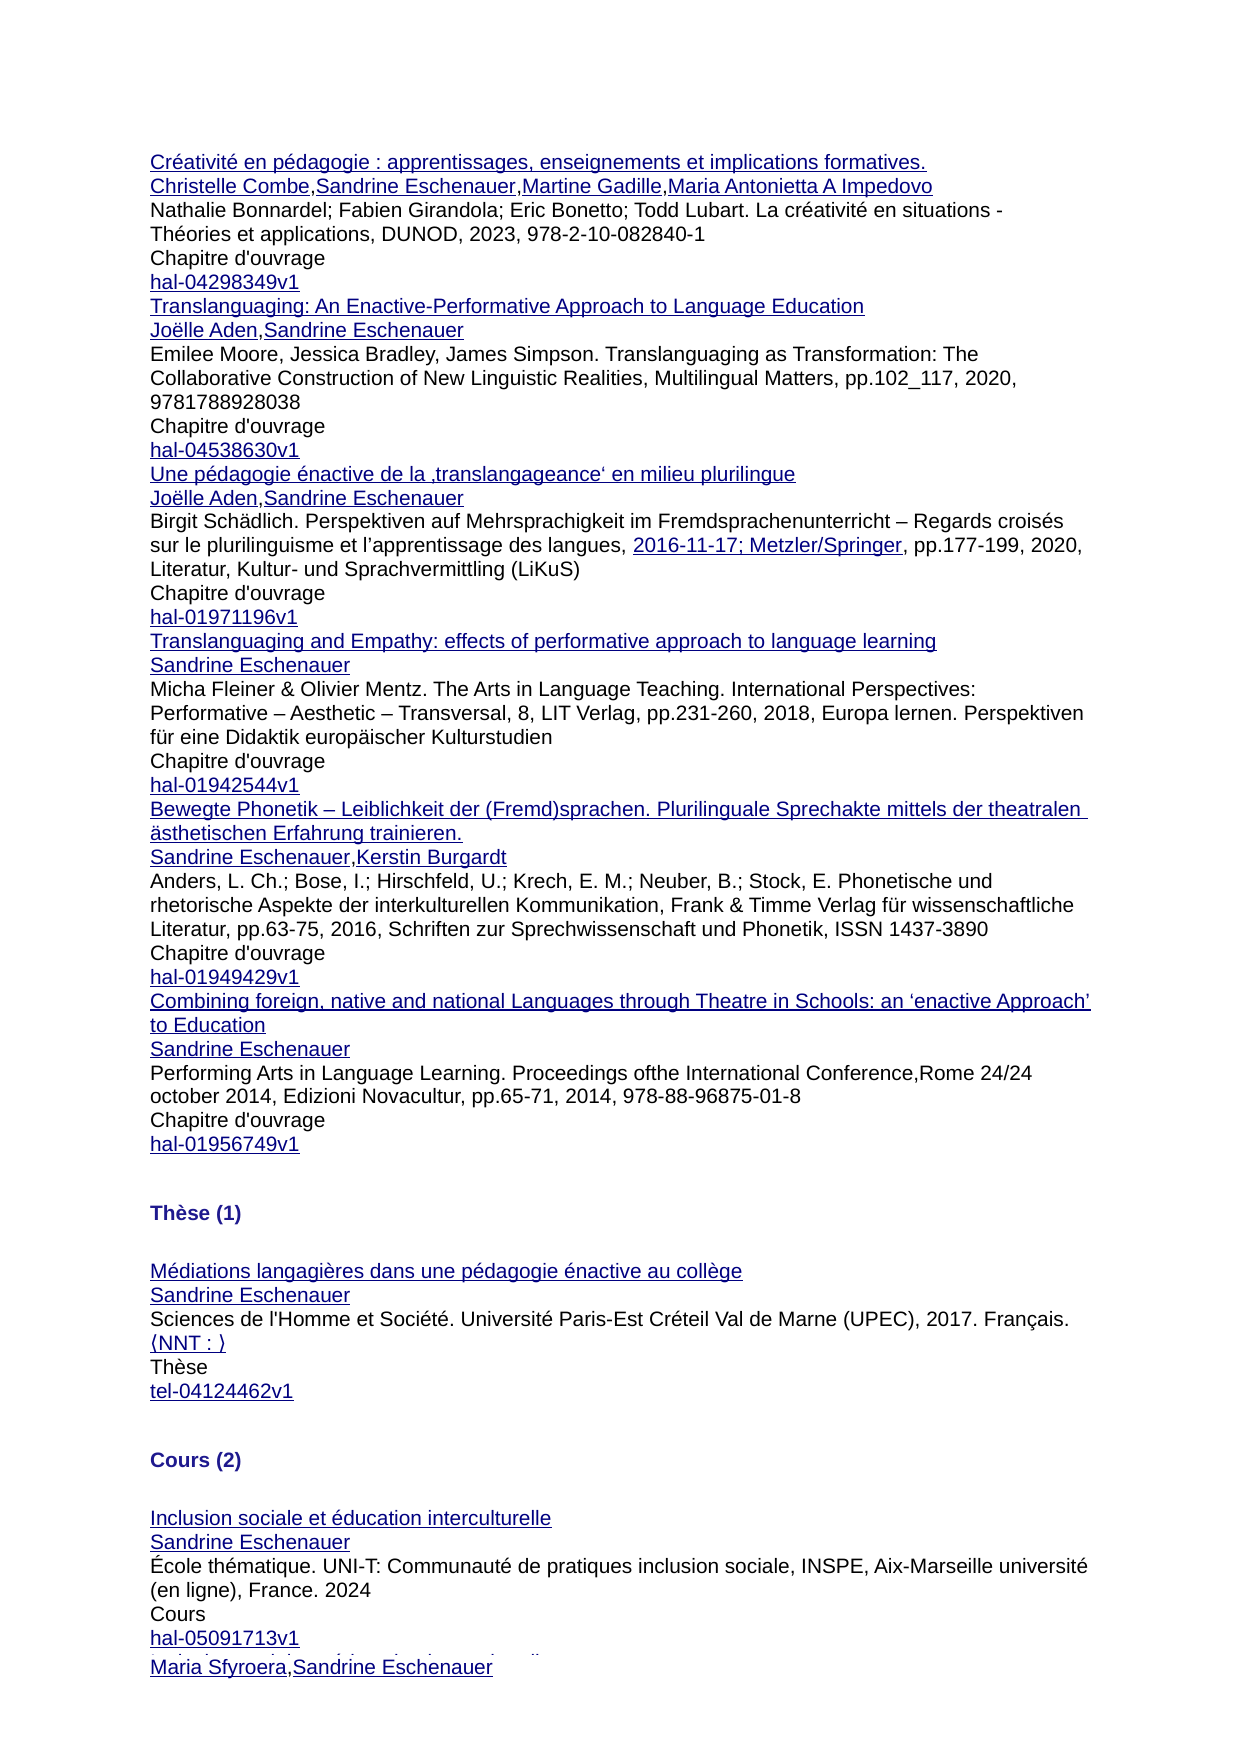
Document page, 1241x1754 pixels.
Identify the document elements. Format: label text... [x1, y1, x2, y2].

table_header Inclusion sociale et éducation interculturelle Sandrine Eschenauer École thématique. UNI-T: Communauté de pratiques inclusion sociale, INSPE, Aix-Marseille université (en ligne), France. 2024 Cours hal-05091713v1 [150, 1506, 1090, 1650]
table_cell Créativité en pédagogie : apprentissages, enseignements et implications formatives. Christelle Combe,Sandrine Eschenauer,Martine Gadille,Maria Antonietta A Impedovo Nathalie Bonnardel; Fabien Girandola; Eric Bonetto; Todd Lubart. La créativité en situations - Théories et applications, DUNOD, 2023, 978-2-10-082840-1 Chapitre d'ouvrage hal-04298349v1 [150, 150, 1090, 294]
table_cell Translanguaging: An Enactive-Performative Approach to Language Education Joëlle Aden,Sandrine Eschenauer Emilee Moore, Jessica Bradley, James Simpson. Translanguaging as Transformation: The Collaborative Construction of New Linguistic Realities, Multilingual Matters, pp.102_117, 2020, 9781788928038 Chapitre d'ouvrage hal-04538630v1 [150, 294, 1090, 461]
table_cell Une pédagogie énactive de la ‚translangageance‘ en milieu plurilingue Joëlle Aden,Sandrine Eschenauer Birgit Schädlich. Perspektiven auf Mehrsprachigkeit im Fremdsprachenunterricht – Regards croisés sur le plurilinguisme et l’apprentissage des langues, 2016-11-17; Metzler/Springer, pp.177‑199, 2020, Literatur, Kultur- und Sprachvermittling (LiKuS) Chapitre d'ouvrage hal-01971196v1 [150, 461, 1090, 629]
subtitle Cours (2) [150, 1448, 1090, 1472]
table_cell Bewegte Phonetik – Leiblichkeit der (Fremd)sprachen. Plurilinguale Sprechakte mittels der theatralen ästhetischen Erfahrung trainieren. Sandrine Eschenauer,Kerstin Burgardt Anders, L. Ch.; Bose, I.; Hirschfeld, U.; Krech, E. M.; Neuber, B.; Stock, E. Phonetische und rhetorische Aspekte der interkulturellen Kommunikation, Frank & Timme Verlag für wissenschaftliche Literatur, pp.63-75, 2016, Schriften zur Sprechwissenschaft und Phonetik, ISSN 1437-3890 Chapitre d'ouvrage hal-01949429v1 [150, 797, 1090, 988]
subtitle Thèse (1) [150, 1201, 1090, 1225]
table_cell Inclusion sociale et éducation interculturelle Maria Sfyroera,Sandrine Eschenauer [150, 1650, 1090, 1679]
table_cell Translanguaging and Empathy: effects of performative approach to language learning Sandrine Eschenauer Micha Fleiner & Olivier Mentz. The Arts in Language Teaching. International Perspectives: Performative – Aesthetic – Transversal, 8, LIT Verlag, pp.231-260, 2018, Europa lernen. Perspektiven für eine Didaktik europäischer Kulturstudien Chapitre d'ouvrage hal-01942544v1 [150, 629, 1090, 797]
table_cell to Education Sandrine Eschenauer Performing Arts in Language Learning. Proceedings ofthe International Conference,Rome 24/24 october 2014, Edizioni Novacultur, pp.65-71, 2014, 978-88-96875-01-8 Chapitre d'ouvrage hal-01956749v1 [150, 1011, 1090, 1156]
table_cell Combining foreign, native and national Languages through Theatre in Schools: an ‘enactive Approach’ [150, 989, 1090, 1009]
table_header Médiations langagières dans une pédagogie énactive au collège Sandrine Eschenauer Sciences de l'Homme et Société. Université Paris-Est Créteil Val de Marne (UPEC), 2017. Français. ⟨NNT : ⟩ Thèse tel-04124462v1 [150, 1259, 1090, 1403]
